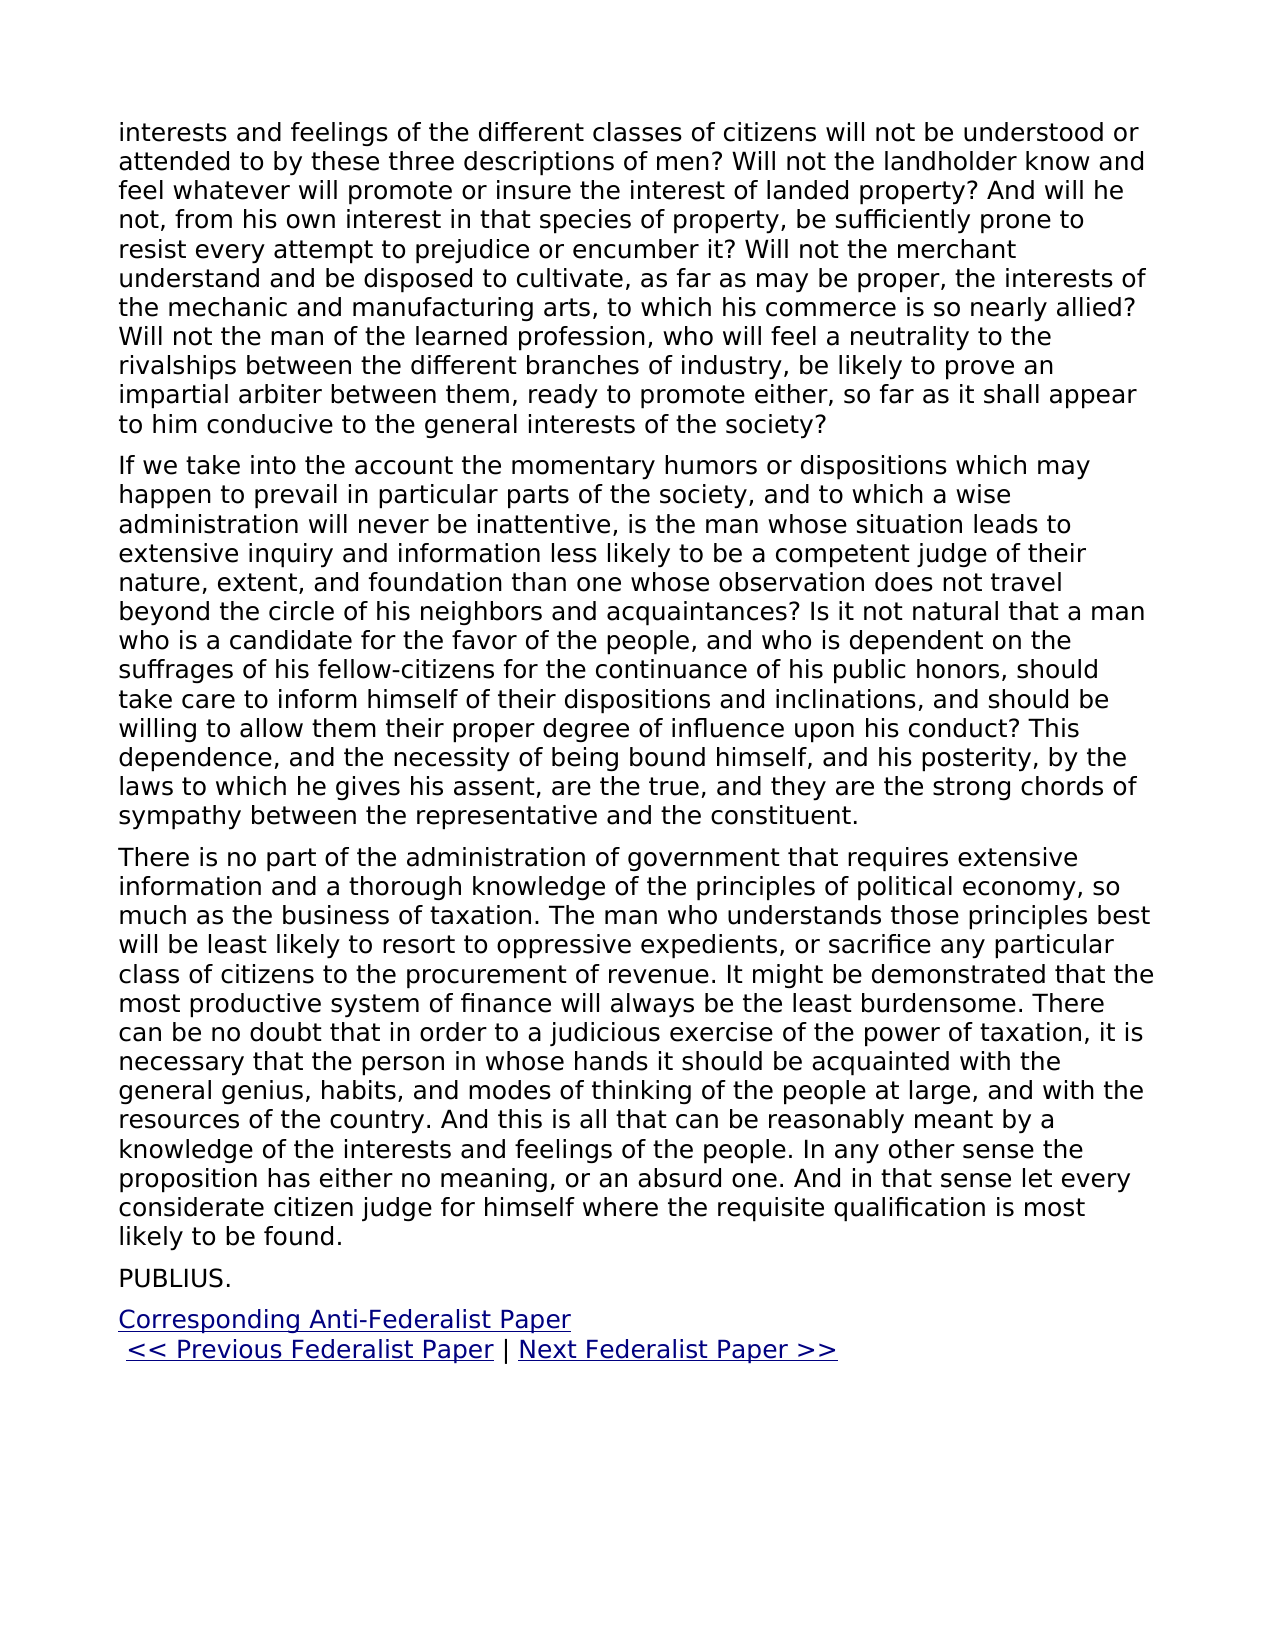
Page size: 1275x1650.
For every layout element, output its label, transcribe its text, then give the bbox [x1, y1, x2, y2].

text PUBLIUS. [118, 1264, 1157, 1293]
text interests and feelings of the different classes of citizens will not be understood or attended to by these three descriptions of men? Will not the landholder know and feel whatever will promote or insure the interest of landed property? And will he not, from his own interest in that species of property, be sufficiently prone to resist every attempt to prejudice or encumber it? Will not the merchant understand and be disposed to cultivate, as far as may be proper, the interests of the mechanic and manufacturing arts, to which his commerce is so nearly allied? Will not the man of the learned profession, who will feel a neutrality to the rivalships between the different branches of industry, be likely to prove an impartial arbiter between them, ready to promote either, so far as it shall appear to him conducive to the general interests of the society? [118, 118, 1157, 439]
text If we take into the account the momentary humors or dispositions which may happen to prevail in particular parts of the society, and to which a wise administration will never be inattentive, is the man whose situation leads to extensive inquiry and information less likely to be a competent judge of their nature, extent, and foundation than one whose observation does not travel beyond the circle of his neighbors and acquaintances? Is it not natural that a man who is a candidate for the favor of the people, and who is dependent on the suffrages of his fellow-citizens for the continuance of his public honors, should take care to inform himself of their dispositions and inclinations, and should be willing to allow them their proper degree of influence upon his conduct? This dependence, and the necessity of being bound himself, and his posterity, by the laws to which he gives his assent, are the true, and they are the strong chords of sympathy between the representative and the constituent. [118, 451, 1157, 831]
text Corresponding Anti-Federalist Paper << Previous Federalist Paper | Next Federalist Paper >> [118, 1306, 1157, 1364]
text There is no part of the administration of government that requires extensive information and a thorough knowledge of the principles of political economy, so much as the business of taxation. The man who understands those principles best will be least likely to resort to oppressive expedients, or sacrifice any particular class of citizens to the procurement of revenue. It might be demonstrated that the most productive system of finance will always be the least burdensome. There can be no doubt that in order to a judicious exercise of the power of taxation, it is necessary that the person in whose hands it should be acquainted with the general genius, habits, and modes of thinking of the people at large, and with the resources of the country. And this is all that can be reasonably meant by a knowledge of the interests and feelings of the people. In any other sense the proposition has either no meaning, or an absurd one. And in that sense let every considerate citizen judge for himself where the requisite qualification is most likely to be found. [118, 843, 1157, 1251]
